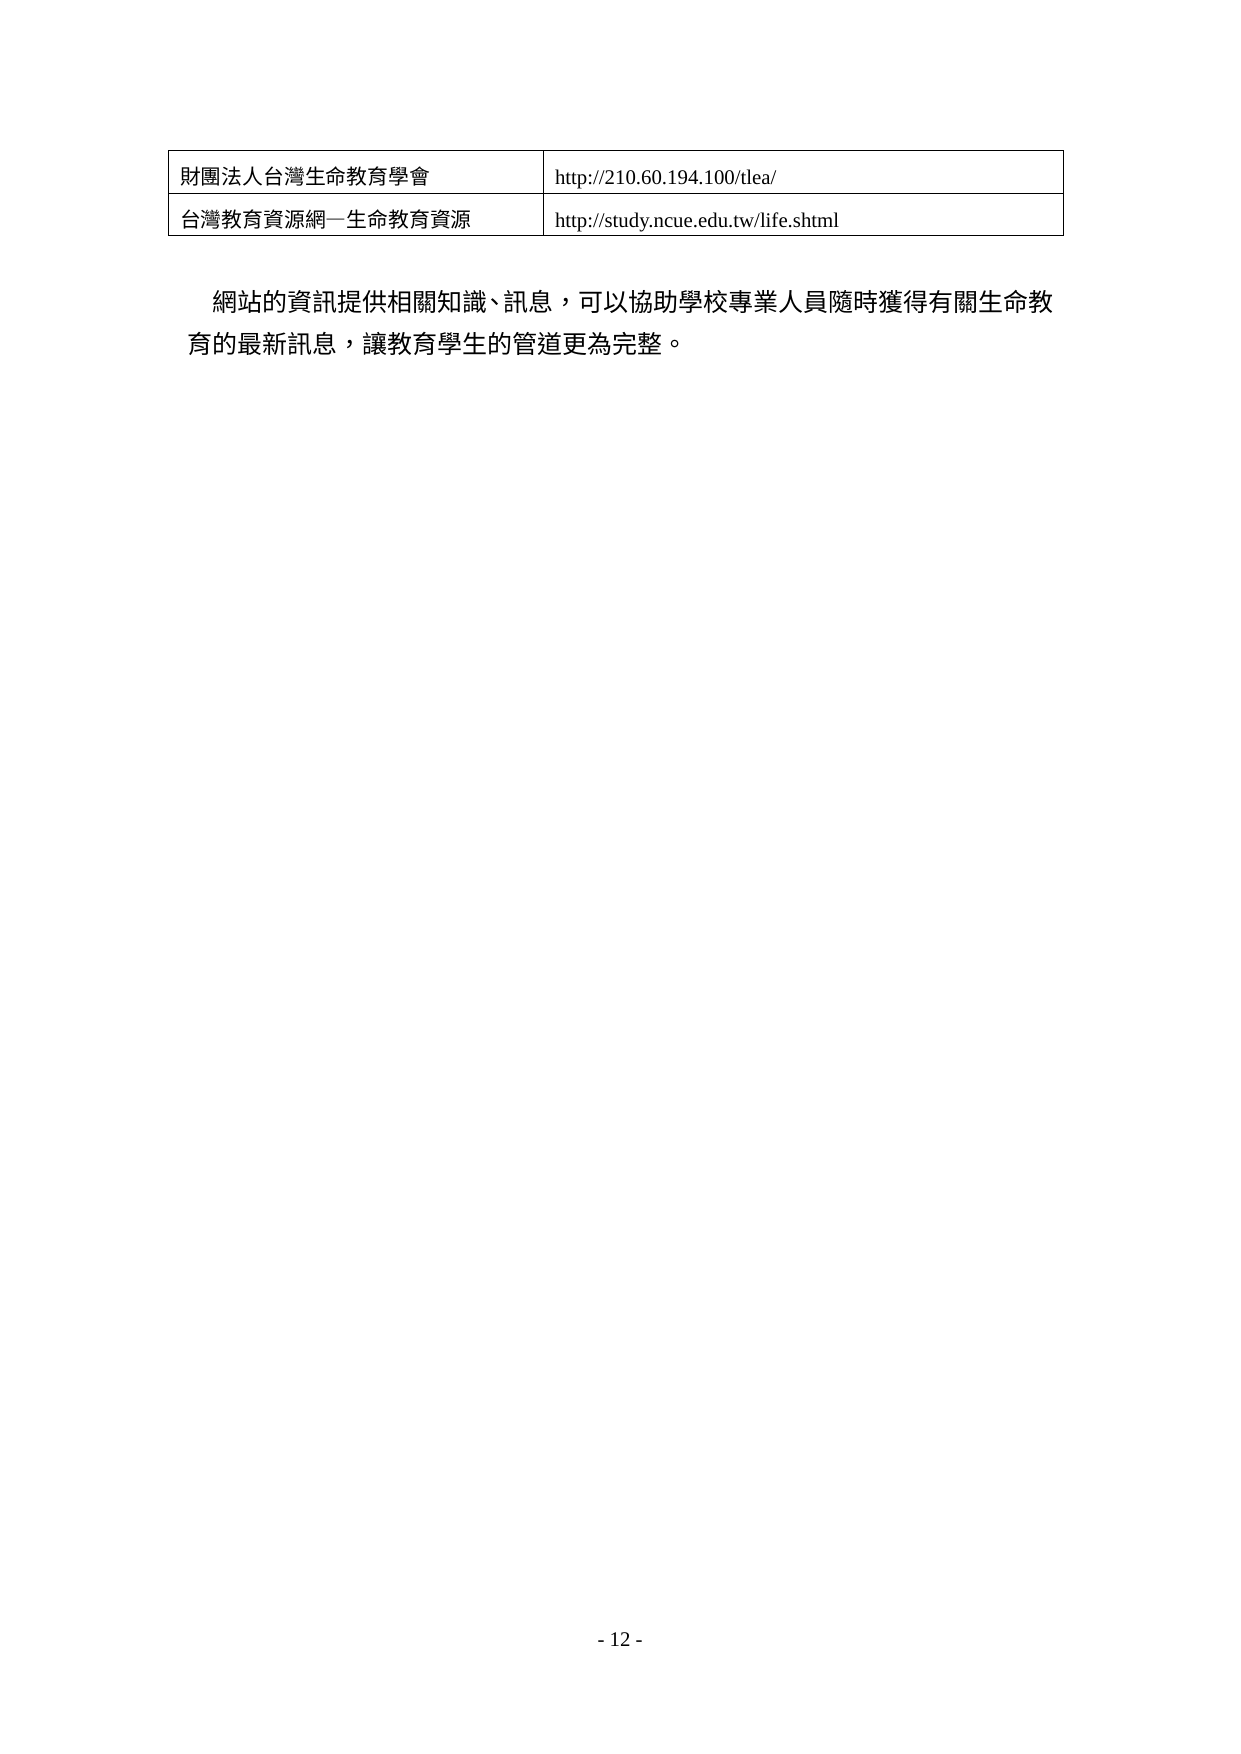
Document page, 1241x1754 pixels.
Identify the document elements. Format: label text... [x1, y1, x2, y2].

table_cell http://study.ncue.edu.tw/life.shtml [544, 194, 1063, 235]
table_cell 台灣教育資源網—生命教育資源 [169, 194, 543, 235]
table_cell http://210.60.194.100/tlea/ [544, 151, 1063, 193]
table_cell 財團法人台灣生命教育學會 [169, 151, 543, 193]
text 網站的資訊提供相關知識、訊息，可以協助學校專業人員隨時獲得有關生命教育的最新訊息，讓教育學生的管道更為完整。 [187, 278, 1053, 361]
